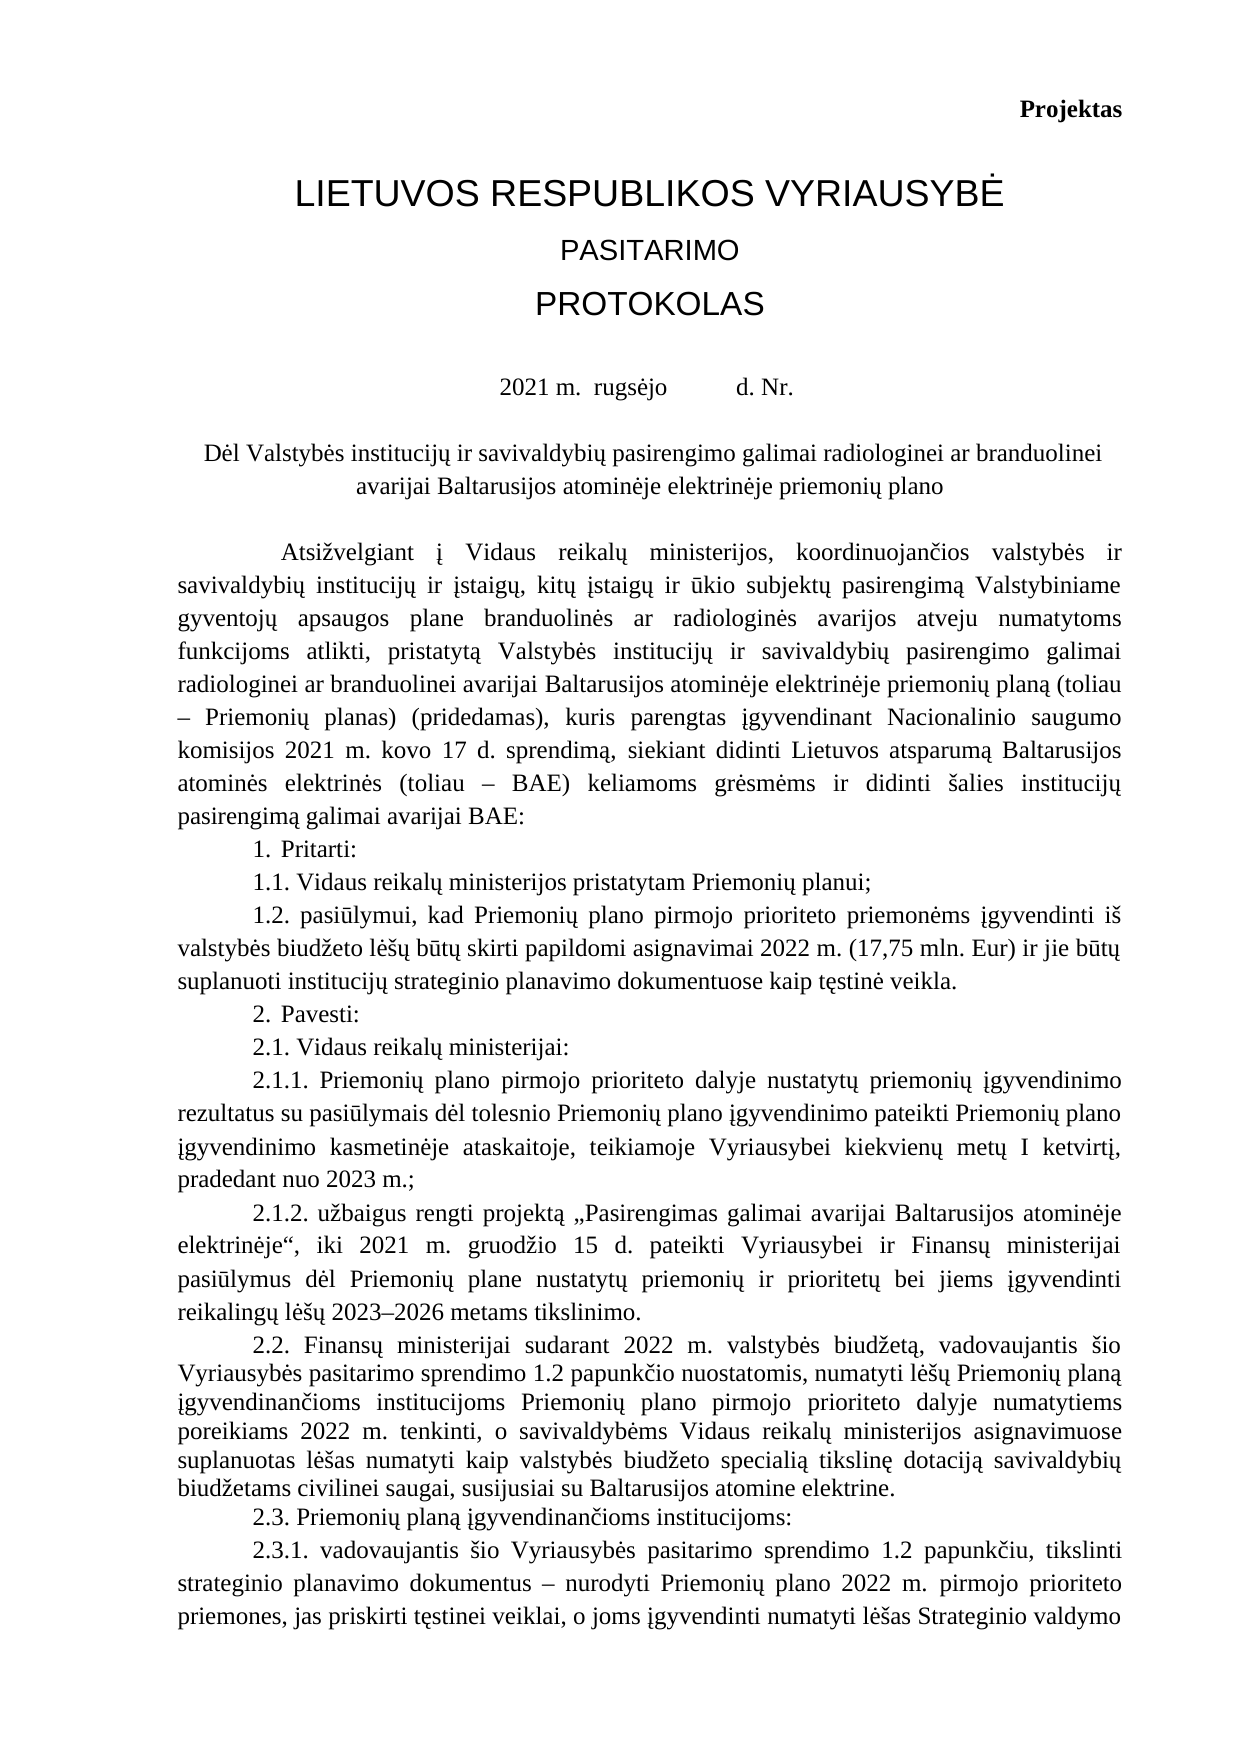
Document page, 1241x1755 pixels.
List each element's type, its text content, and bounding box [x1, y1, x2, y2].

text 2.3.1. vadovaujantis šio Vyriausybės pasitarimo sprendimo 1.2 papunkčiu, tikslinti strateginio planavimo dokumentus – nurodyti Priemonių plano 2022 m. pirmojo prioriteto priemones, jas priskirti tęstinei veiklai, o joms įgyvendinti numatyti lėšas Strateginio valdymo [177, 1535, 1122, 1630]
text 1.2. pasiūlymui, kad Priemonių plano pirmojo prioriteto priemonėms įgyvendinti iš valstybės biudžeto lėšų būtų skirti papildomi asignavimai 2022 m. (17,75 mln. Eur) ir jie būtų suplanuoti institucijų strateginio planavimo dokumentuose kaip tęstinė veikla. [177, 900, 1122, 995]
text 2021 m. rugsėjo d. Nr. [177, 372, 1122, 401]
text 2.3. Priemonių planą įgyvendinančioms institucijoms: [177, 1502, 1122, 1531]
text PROTOKOLAS [177, 284, 1122, 366]
text LIETUVOS RESPUBLIKOS VYRIAUSYBĖ [177, 172, 1122, 215]
text 2.1. Vidaus reikalų ministerijai: [177, 1032, 1122, 1061]
text Projektas [177, 94, 1122, 122]
text PASITARIMO [177, 233, 1122, 267]
text 1. Pritarti: [177, 834, 1122, 863]
text 2.1.1. Priemonių plano pirmojo prioriteto dalyje nustatytų priemonių įgyvendinimo rezultatus su pasiūlymais dėl tolesnio Priemonių plano įgyvendinimo pateikti Priemonių plano įgyvendinimo kasmetinėje ataskaitoje, teikiamoje Vyriausybei kiekvienų metų I ketvirtį, pradedant nuo 2023 m.; [177, 1066, 1122, 1193]
text Atsižvelgiant į Vidaus reikalų ministerijos, koordinuojančios valstybės ir savivaldybių institucijų ir įstaigų, kitų įstaigų ir ūkio subjektų pasirengimą Valstybiniame gyventojų apsaugos plane branduolinės ar radiologinės avarijos atveju numatytoms funkcijoms atlikti, pristatytą Valstybės institucijų ir savivaldybių pasirengimo galimai radiologinei ar branduolinei avarijai Baltarusijos atominėje elektrinėje priemonių planą (toliau – Priemonių planas) (pridedamas), kuris parengtas įgyvendinant Nacionalinio saugumo komisijos 2021 m. kovo 17 d. sprendimą, siekiant didinti Lietuvos atsparumą Baltarusijos atominės elektrinės (toliau – BAE) keliamoms grėsmėms ir didinti šalies institucijų pasirengimą galimai avarijai BAE: [177, 537, 1122, 830]
text 2. Pavesti: [177, 999, 1122, 1028]
text Dėl Valstybės institucijų ir savivaldybių pasirengimo galimai radiologinei ar branduolinei avarijai Baltarusijos atominėje elektrinėje priemonių plano [177, 438, 1122, 500]
text 1.1. Vidaus reikalų ministerijos pristatytam Priemonių planui; [177, 867, 1122, 896]
text 2.2. Finansų ministerijai sudarant 2022 m. valstybės biudžetą, vadovaujantis šio Vyriausybės pasitarimo sprendimo 1.2 papunkčio nuostatomis, numatyti lėšų Priemonių planą įgyvendinančioms institucijoms Priemonių plano pirmojo prioriteto dalyje numatytiems poreikiams 2022 m. tenkinti, o savivaldybėms Vidaus reikalų ministerijos asignavimuose suplanuotas lėšas numatyti kaip valstybės biudžeto specialią tikslinę dotaciją savivaldybių biudžetams civilinei saugai, susijusiai su Baltarusijos atomine elektrine. [177, 1330, 1122, 1502]
text 2.1.2. užbaigus rengti projektą „Pasirengimas galimai avarijai Baltarusijos atominėje elektrinėje“, iki 2021 m. gruodžio 15 d. pateikti Vyriausybei ir Finansų ministerijai pasiūlymus dėl Priemonių plane nustatytų priemonių ir prioritetų bei jiems įgyvendinti reikalingų lėšų 2023–2026 metams tikslinimo. [177, 1198, 1122, 1325]
